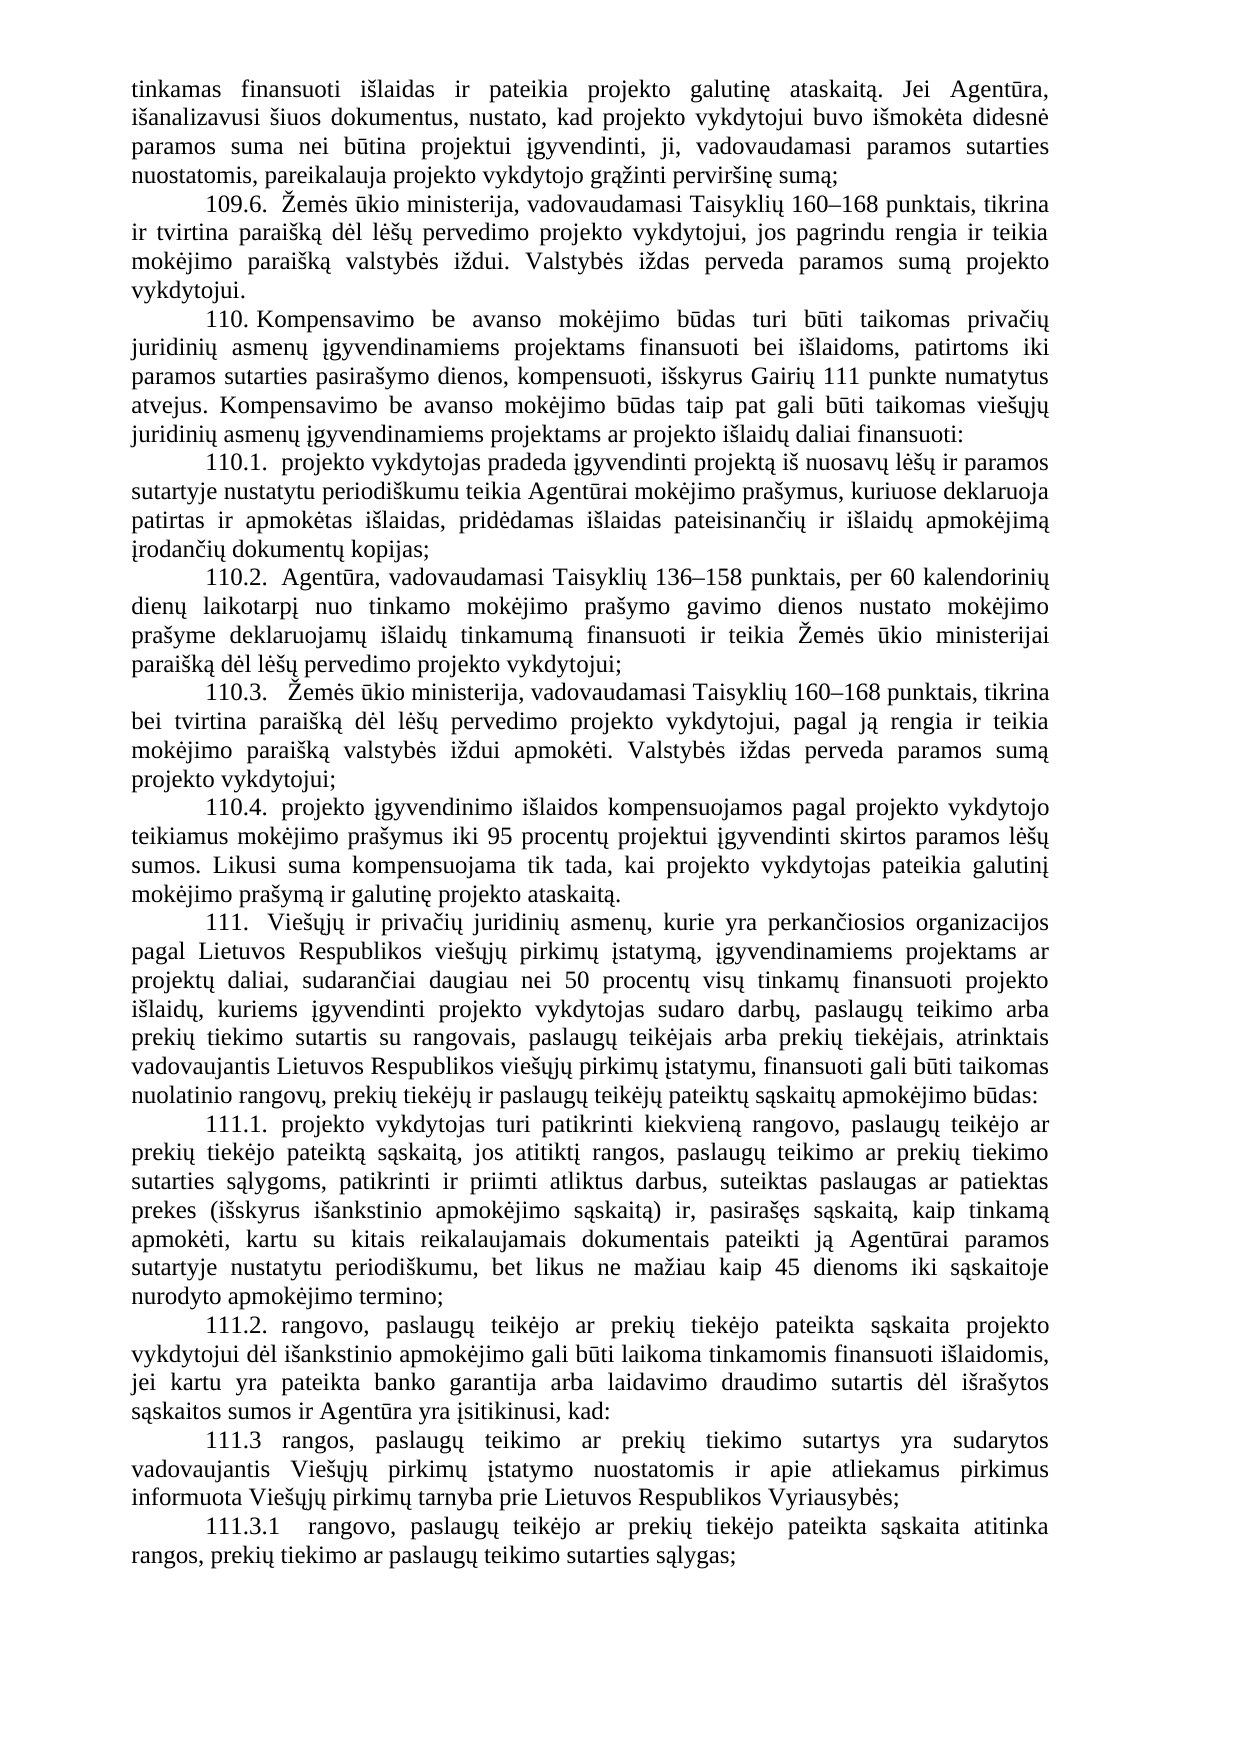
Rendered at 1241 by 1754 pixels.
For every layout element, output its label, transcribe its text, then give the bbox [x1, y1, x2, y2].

text 110.4. projekto įgyvendinimo išlaidos kompensuojamos pagal projekto vykdytojo teikiamus mokėjimo prašymus iki 95 procentų projektui įgyvendinti skirtos paramos lėšų sumos. Likusi suma kompensuojama tik tada, kai projekto vykdytojas pateikia galutinį mokėjimo prašymą ir galutinę projekto ataskaitą. [131, 792, 1050, 907]
text 111. Viešųjų ir privačių juridinių asmenų, kurie yra perkančiosios organizacijos pagal Lietuvos Respublikos viešųjų pirkimų įstatymą, įgyvendinamiems projektams ar projektų daliai, sudarančiai daugiau nei 50 procentų visų tinkamų finansuoti projekto išlaidų, kuriems įgyvendinti projekto vykdytojas sudaro darbų, paslaugų teikimo arba prekių tiekimo sutartis su rangovais, paslaugų teikėjais arba prekių tiekėjais, atrinktais vadovaujantis Lietuvos Respublikos viešųjų pirkimų įstatymu, finansuoti gali būti taikomas nuolatinio rangovų, prekių tiekėjų ir paslaugų teikėjų pateiktų sąskaitų apmokėjimo būdas: [131, 907, 1050, 1109]
text 110.1. projekto vykdytojas pradeda įgyvendinti projektą iš nuosavų lėšų ir paramos sutartyje nustatytu periodiškumu teikia Agentūrai mokėjimo prašymus, kuriuose deklaruoja patirtas ir apmokėtas išlaidas, pridėdamas išlaidas pateisinančių ir išlaidų apmokėjimą įrodančių dokumentų kopijas; [131, 447, 1050, 562]
text tinkamas finansuoti išlaidas ir pateikia projekto galutinę ataskaitą. Jei Agentūra, išanalizavusi šiuos dokumentus, nustato, kad projekto vykdytojui buvo išmokėta didesnė paramos suma nei būtina projektui įgyvendinti, ji, vadovaudamasi paramos sutarties nuostatomis, pareikalauja projekto vykdytojo grąžinti perviršinę sumą; [131, 74, 1050, 189]
text 110.2. Agentūra, vadovaudamasi Taisyklių 136–158 punktais, per 60 kalendorinių dienų laikotarpį nuo tinkamo mokėjimo prašymo gavimo dienos nustato mokėjimo prašyme deklaruojamų išlaidų tinkamumą finansuoti ir teikia Žemės ūkio ministerijai paraišką dėl lėšų pervedimo projekto vykdytojui; [131, 562, 1050, 677]
text 111.1. projekto vykdytojas turi patikrinti kiekvieną rangovo, paslaugų teikėjo ar prekių tiekėjo pateiktą sąskaitą, jos atitiktį rangos, paslaugų teikimo ar prekių tiekimo sutarties sąlygoms, patikrinti ir priimti atliktus darbus, suteiktas paslaugas ar patiektas prekes (išskyrus išankstinio apmokėjimo sąskaitą) ir, pasirašęs sąskaitą, kaip tinkamą apmokėti, kartu su kitais reikalaujamais dokumentais pateikti ją Agentūrai paramos sutartyje nustatytu periodiškumu, bet likus ne mažiau kaip 45 dienoms iki sąskaitoje nurodyto apmokėjimo termino; [131, 1109, 1050, 1310]
text 109.6. Žemės ūkio ministerija, vadovaudamasi Taisyklių 160–168 punktais, tikrina ir tvirtina paraišką dėl lėšų pervedimo projekto vykdytojui, jos pagrindu rengia ir teikia mokėjimo paraišką valstybės iždui. Valstybės iždas perveda paramos sumą projekto vykdytojui. [131, 189, 1050, 304]
text 110.3. Žemės ūkio ministerija, vadovaudamasi Taisyklių 160–168 punktais, tikrina bei tvirtina paraišką dėl lėšų pervedimo projekto vykdytojui, pagal ją rengia ir teikia mokėjimo paraišką valstybės iždui apmokėti. Valstybės iždas perveda paramos sumą projekto vykdytojui; [131, 677, 1050, 792]
text 111.3.1 rangovo, paslaugų teikėjo ar prekių tiekėjo pateikta sąskaita atitinka rangos, prekių tiekimo ar paslaugų teikimo sutarties sąlygas; [131, 1511, 1050, 1569]
text 110. Kompensavimo be avanso mokėjimo būdas turi būti taikomas privačių juridinių asmenų įgyvendinamiems projektams finansuoti bei išlaidoms, patirtoms iki paramos sutarties pasirašymo dienos, kompensuoti, išskyrus Gairių 111 punkte numatytus atvejus. Kompensavimo be avanso mokėjimo būdas taip pat gali būti taikomas viešųjų juridinių asmenų įgyvendinamiems projektams ar projekto išlaidų daliai finansuoti: [131, 304, 1050, 447]
text 111.3 rangos, paslaugų teikimo ar prekių tiekimo sutartys yra sudarytos vadovaujantis Viešųjų pirkimų įstatymo nuostatomis ir apie atliekamus pirkimus informuota Viešųjų pirkimų tarnyba prie Lietuvos Respublikos Vyriausybės; [131, 1425, 1050, 1511]
text 111.2. rangovo, paslaugų teikėjo ar prekių tiekėjo pateikta sąskaita projekto vykdytojui dėl išankstinio apmokėjimo gali būti laikoma tinkamomis finansuoti išlaidomis, jei kartu yra pateikta banko garantija arba laidavimo draudimo sutartis dėl išrašytos sąskaitos sumos ir Agentūra yra įsitikinusi, kad: [131, 1310, 1050, 1425]
